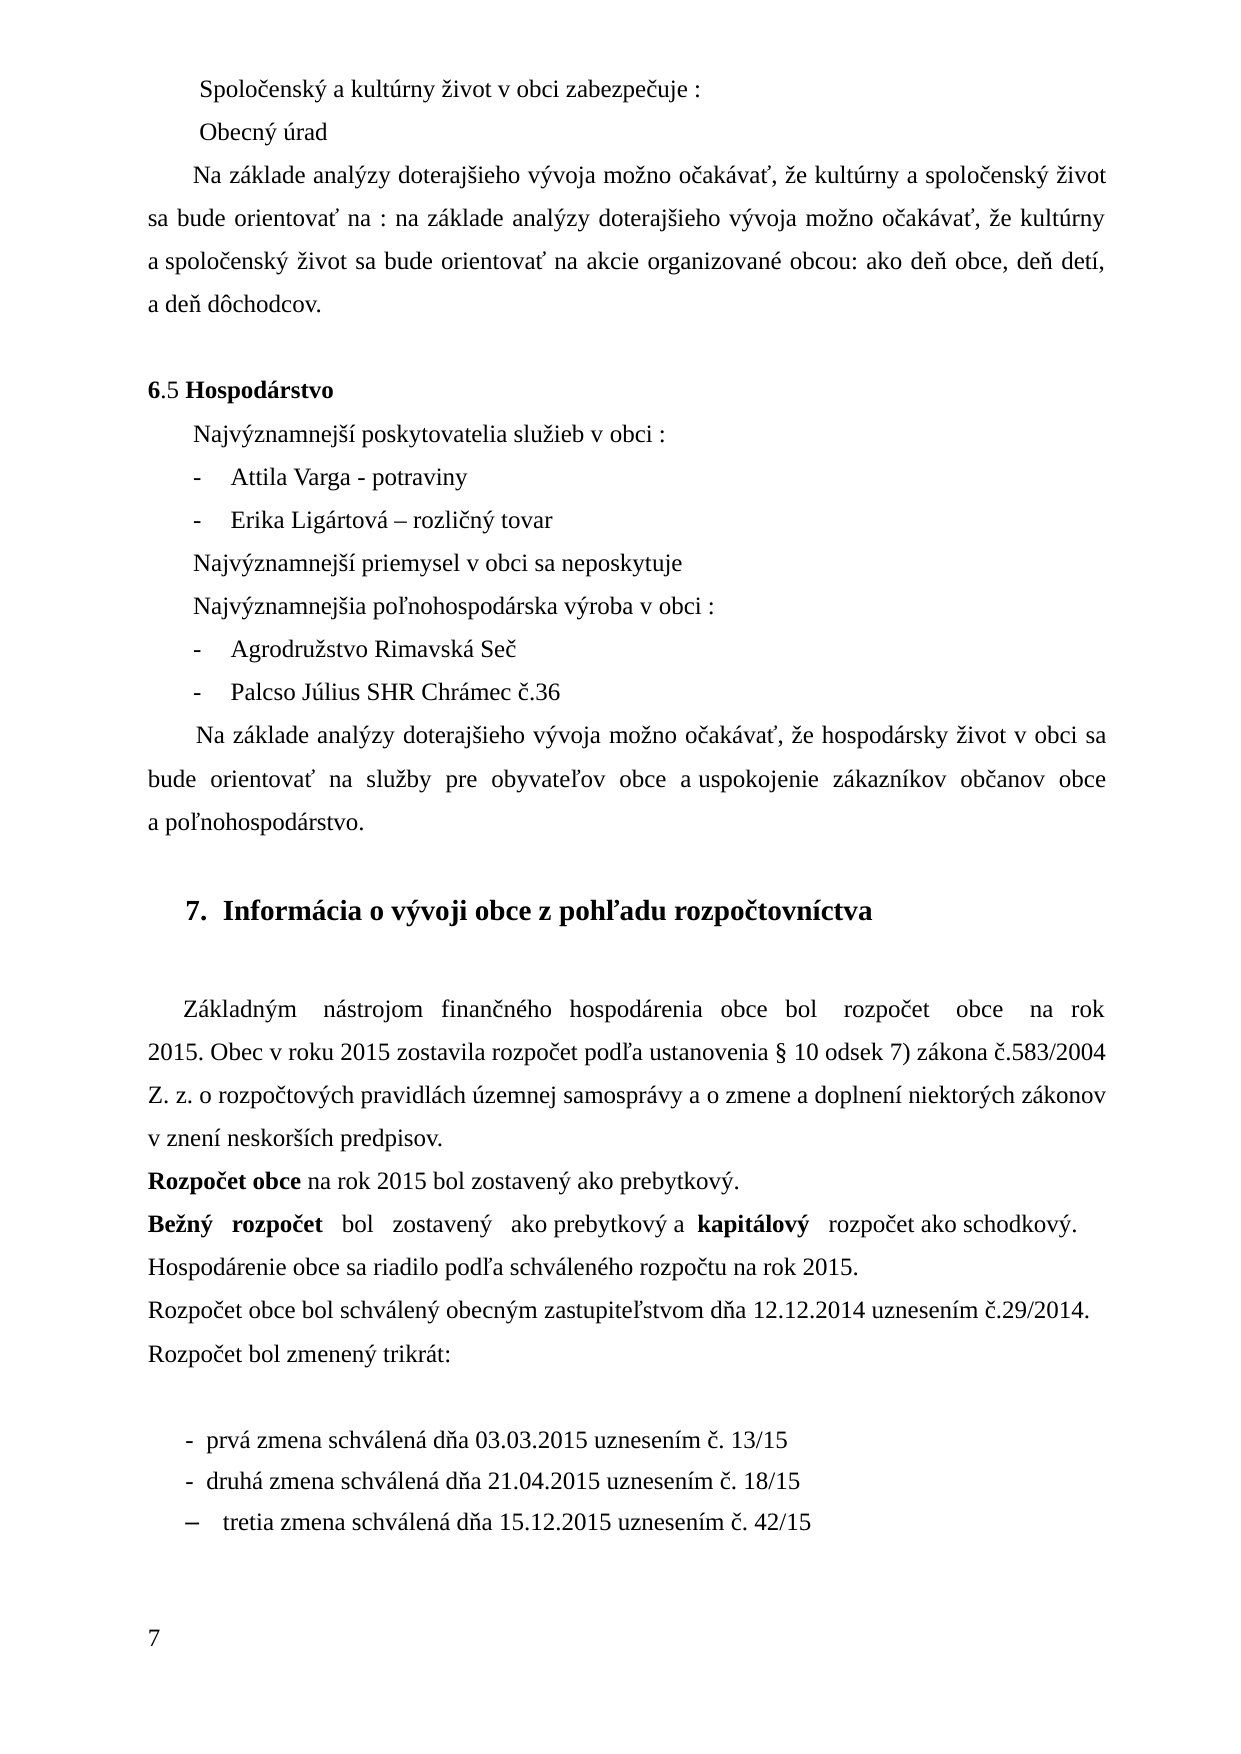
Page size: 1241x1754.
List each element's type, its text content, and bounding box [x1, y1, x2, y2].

text Najvýznamnejšia poľnohospodárska výroba v obci : [193, 591, 1106, 620]
text Najvýznamnejší poskytovatelia služieb v obci : [193, 419, 1106, 447]
list Agrodružstvo Rimavská Seč [193, 634, 1106, 663]
text - prvá zmena schválená dňa 03.03.2015 uznesením č. 13/15 [185, 1425, 1106, 1454]
list Erika Ligártová – rozličný tovar [193, 505, 1106, 534]
text Základným nástrojom finančného hospodárenia obce bol rozpočet obce na rok 2015. Obec v roku 2015 zostavila rozpočet podľa ustanovenia § 10 odsek 7) zákona č.583/2004 Z. z. o rozpočtových pravidlách územnej samosprávy a o zmene a doplnení niektorých zákonov v znení neskorších predpisov. [148, 994, 1106, 1152]
text Na základe analýzy doterajšieho vývoja možno očakávať, že kultúrny a spoločenský život sa bude orientovať na : na základe analýzy doterajšieho vývoja možno očakávať, že kultúrny a spoločenský život sa bude orientovať na akcie organizované obcou: ako deň obce, deň detí, a deň dôchodcov. [148, 160, 1106, 318]
text Na základe analýzy doterajšieho vývoja možno očakávať, že hospodársky život v obci sa bude orientovať na služby pre obyvateľov obce a uspokojenie zákazníkov občanov obce a poľnohospodárstvo. [148, 721, 1106, 836]
list Palcso Július SHR Chrámec č.36 [193, 677, 1106, 706]
list tretia zmena schválená dňa 15.12.2015 uznesením č. 42/15 [185, 1507, 1106, 1536]
text 6.5 Hospodárstvo [148, 376, 1106, 404]
text Rozpočet obce na rok 2015 bol zostavený ako prebytkový. [148, 1166, 1106, 1195]
text Spoločenský a kultúrny život v obci zabezpečuje : [193, 74, 1106, 102]
text Najvýznamnejší priemysel v obci sa neposkytuje [193, 548, 1106, 577]
text Obecný úrad [193, 117, 1106, 146]
list Informácia o vývoji obce z pohľadu rozpočtovníctva [185, 893, 1106, 927]
text - druhá zmena schválená dňa 21.04.2015 uznesením č. 18/15 [185, 1466, 1106, 1495]
list Attila Varga - potraviny [193, 462, 1106, 491]
text Hospodárenie obce sa riadilo podľa schváleného rozpočtu na rok 2015. [148, 1252, 1106, 1281]
text Bežný rozpočet bol zostavený ako prebytkový a kapitálový rozpočet ako schodkový. [148, 1209, 1106, 1238]
text Rozpočet obce bol schválený obecným zastupiteľstvom dňa 12.12.2014 uznesením č.29/2014. [148, 1296, 1106, 1324]
text Rozpočet bol zmenený trikrát: [148, 1339, 1106, 1367]
